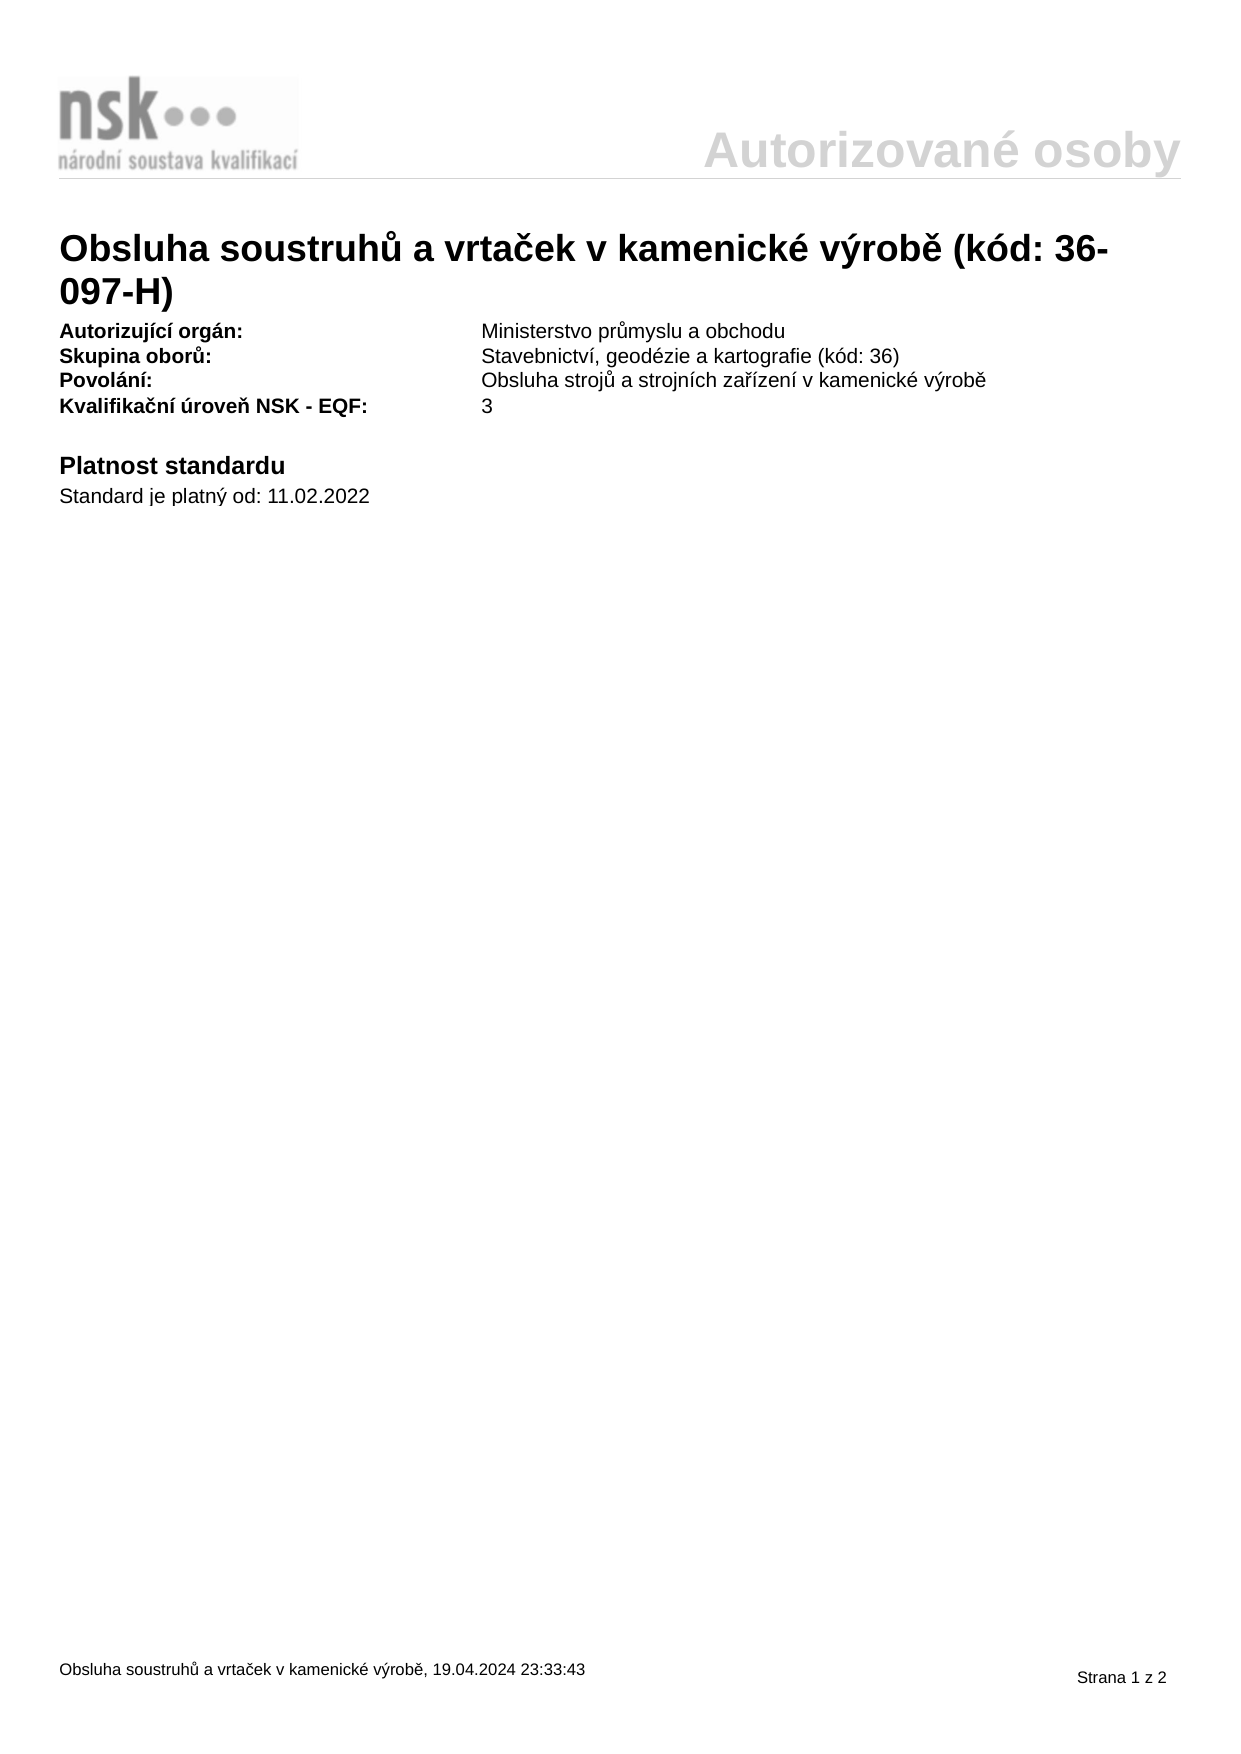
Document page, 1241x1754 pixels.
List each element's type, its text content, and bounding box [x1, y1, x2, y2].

table_cell [860, 313, 886, 319]
table_cell Obsluha soustruhů a vrtaček v kamenické výrobě, 19.04.2024 23:33:43 [59, 1660, 860, 1696]
table_header [619, 59, 626, 172]
table_cell [481, 418, 617, 447]
table_cell [886, 1106, 1167, 1383]
table_cell [119, 313, 481, 319]
table_cell [618, 806, 626, 1106]
table_cell [626, 313, 860, 319]
table_cell [626, 506, 860, 806]
table_cell [886, 196, 1167, 224]
table_cell [59, 1384, 119, 1659]
table_cell [59, 313, 119, 319]
table_cell [860, 506, 886, 806]
table_cell [481, 1384, 617, 1659]
table_cell Autorizující orgán: [59, 319, 481, 343]
table_cell [618, 1384, 626, 1659]
table_cell [618, 196, 626, 224]
table_cell [59, 172, 119, 178]
table_cell Obsluha strojů a strojních zařízení v kamenické výrobě [481, 368, 1181, 393]
table_cell [119, 806, 481, 1106]
table_cell Povolání: [59, 368, 481, 392]
table_cell [59, 806, 119, 1106]
table_cell 3 [481, 394, 1181, 417]
table_cell [59, 179, 1181, 196]
table_cell [481, 1106, 617, 1383]
table_cell [860, 196, 886, 224]
table_cell [626, 418, 860, 447]
table_cell [860, 1384, 886, 1659]
table_cell Strana 1 z 2 [860, 1660, 1167, 1696]
table_cell Skupina oborů: [59, 344, 481, 368]
table_cell [1167, 1384, 1181, 1659]
table_cell [119, 1106, 481, 1383]
table_cell [119, 506, 481, 806]
table_cell [860, 806, 886, 1106]
table_cell Platnost standardu [59, 448, 1181, 483]
table_cell [618, 313, 626, 319]
table_cell [119, 418, 481, 447]
table_cell [860, 418, 886, 447]
table_cell [481, 196, 617, 224]
table_cell Stavebnictví, geodézie a kartografie (kód: 36) [481, 344, 1181, 368]
table_cell [618, 1106, 626, 1383]
table_cell Obsluha soustruhů a vrtaček v kamenické výrobě (kód: 36-097-H) [59, 224, 1181, 313]
table_cell [618, 172, 626, 178]
table_cell [481, 172, 617, 178]
table_cell [481, 806, 617, 1106]
table_cell Standard je platný od: 11.02.2022 [59, 484, 1181, 506]
table_cell [886, 806, 1167, 1106]
table_cell [886, 418, 1167, 447]
table_cell [119, 172, 481, 178]
table_cell [481, 506, 617, 806]
table_cell Ministerstvo průmyslu a obchodu [481, 319, 1181, 344]
table_cell [119, 196, 481, 224]
table_cell [1167, 1106, 1181, 1383]
table_cell [481, 313, 617, 319]
table_cell [886, 313, 1167, 319]
table_cell [626, 806, 860, 1106]
table_cell [1167, 506, 1181, 806]
table_cell [1167, 418, 1181, 447]
table_cell [886, 506, 1167, 806]
table_cell [119, 1384, 481, 1659]
table_header Autorizované osoby [626, 59, 1181, 178]
table_cell [59, 1106, 119, 1383]
table_cell [618, 418, 626, 447]
table_cell [626, 196, 860, 224]
table_cell [1167, 196, 1181, 224]
table_cell [860, 1106, 886, 1383]
table_cell [626, 1106, 860, 1383]
picture [57, 59, 619, 172]
table_cell Kvalifikační úroveň NSK - EQF: [59, 394, 481, 417]
table_cell [618, 506, 626, 806]
table_cell [886, 1384, 1167, 1659]
table_cell [1167, 1660, 1181, 1696]
table_cell [59, 506, 119, 806]
table_cell [1167, 313, 1181, 319]
table_cell [59, 196, 119, 224]
table_cell [59, 418, 119, 447]
table_cell [626, 1384, 860, 1659]
table_cell [1167, 806, 1181, 1106]
